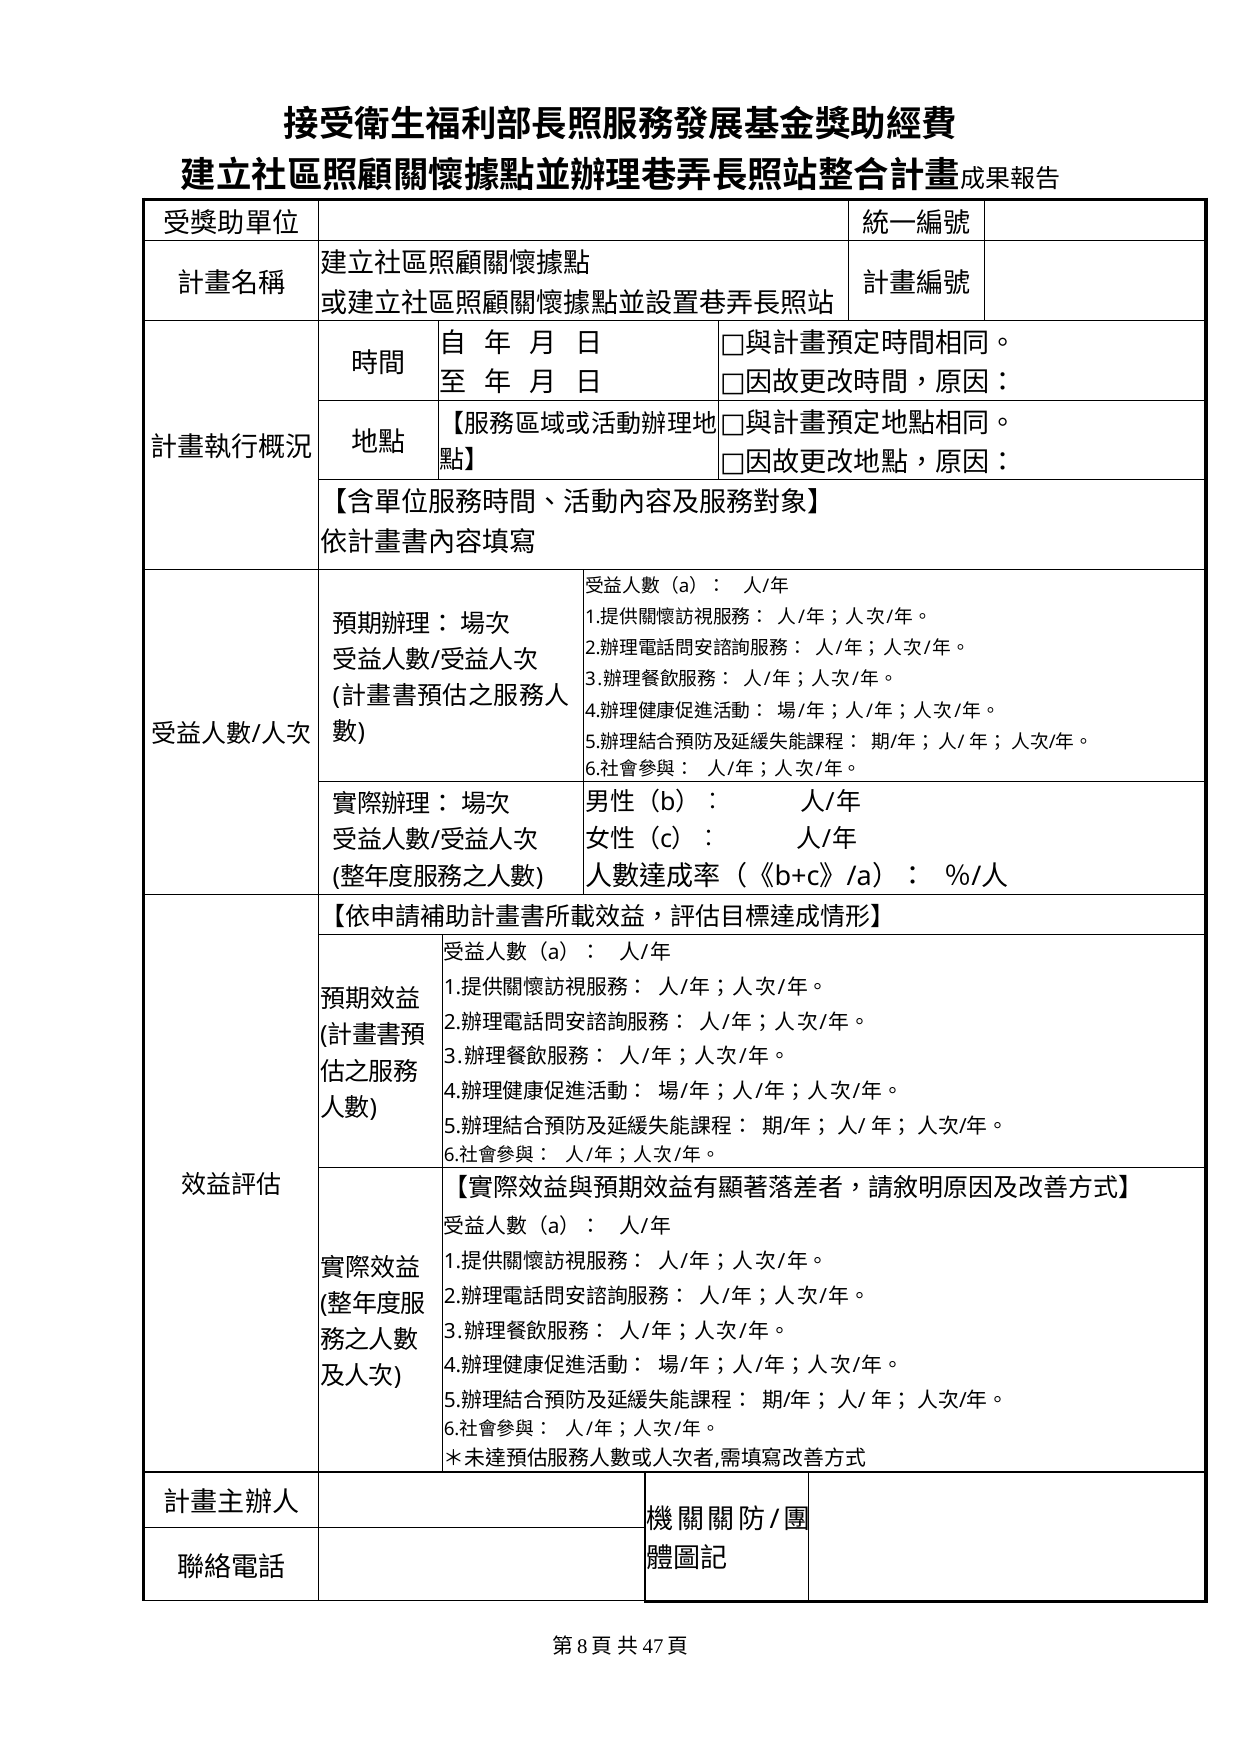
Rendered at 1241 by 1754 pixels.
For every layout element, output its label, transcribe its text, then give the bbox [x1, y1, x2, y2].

table_cell 【含單位服務時間、活動內容及服務對象】 依計畫書內容填寫 [319, 480, 1204, 569]
table_cell 計畫主辦人 [145, 1473, 318, 1527]
table_cell 受益人數（a）： 人/年 1.提供關懷訪視服務： 人/年；人次/年。 2.辦理電話問安諮詢服務： 人/年；人次/年。 3.辦理餐飲服務： 人/年；人次/年。 4.辦理健康促進活動： 場/年；人/年；人次/年。 5.辦理結合預防及延緩失能課程： 期/年； 人/ 年； 人次/年。 6.社會參與： 人/年；人次/年。 [443, 935, 1204, 1167]
table_cell 【依申請補助計畫書所載效益，評估目標達成情形】 [319, 895, 1204, 934]
table_cell 計畫執行概況 [145, 321, 318, 569]
table_cell [809, 1473, 1204, 1600]
table_cell 時間 [319, 321, 438, 399]
table_cell 聯絡電話 [145, 1528, 318, 1600]
table_header [319, 201, 848, 240]
table_cell 實際辦理： 場次 受益人數/受益人次 (整年度服務之人數) [319, 782, 583, 894]
table_cell 機關關防/團體圖記 [646, 1473, 808, 1600]
table_cell 建立社區照顧關懷據點 或建立社區照顧關懷據點並設置巷弄長照站 [319, 241, 848, 320]
table_cell 計畫名稱 [145, 241, 318, 320]
table_cell 受益人數（a）： 人/年 1.提供關懷訪視服務： 人/年；人次/年。 2.辦理電話問安諮詢服務： 人/年；人次/年。 3.辦理餐飲服務： 人/年；人次/年。 4.辦理健康促進活動： 場/年；人/年；人次/年。 5.辦理結合預防及延緩失能課程： 期/年； 人/ 年； 人次/年。 6.社會參與： 人/年；人次/年。 [584, 570, 1204, 781]
table_cell [319, 1528, 644, 1600]
table_cell □與計畫預定地點相同。 □因故更改地點，原因： [719, 401, 1204, 479]
table_cell 【實際效益與預期效益有顯著落差者，請敘明原因及改善方式】 受益人數（a）： 人/年 1.提供關懷訪視服務： 人/年；人次/年。 2.辦理電話問安諮詢服務： 人/年；人次/年。 3.辦理餐飲服務： 人/年；人次/年。 4.辦理健康促進活動： 場/年；人/年；人次/年。 5.辦理結合預防及延緩失能課程： 期/年； 人/ 年； 人次/年。 6.社會參與： 人/年；人次/年。 ＊未達預估服務人數或人次者,需填寫改善方式 [443, 1168, 1204, 1471]
table_cell [319, 1473, 644, 1527]
text 接受衛生福利部長照服務發展基金獎助經費 [148, 95, 1092, 146]
table_header 受獎助單位 [145, 201, 318, 240]
table_header 統一編號 [849, 201, 984, 240]
table_cell 地點 [319, 401, 438, 479]
table_cell □與計畫預定時間相同。 □因故更改時間，原因： [719, 321, 1204, 399]
table_cell 自 年 月 日 至 年 月 日 [439, 321, 718, 399]
table_cell 【服務區域或活動辦理地點】 [439, 401, 718, 479]
table_cell 效益評估 [145, 895, 318, 1471]
table_cell 實際效益 (整年度服務之人數及人次) [319, 1168, 442, 1471]
table_cell 受益人數/人次 [145, 570, 318, 894]
table_cell 預期效益 (計畫書預估之服務人數) [319, 935, 442, 1167]
table_cell 計畫編號 [849, 241, 984, 320]
table_header [985, 201, 1204, 240]
table_cell 預期辦理： 場次 受益人數/受益人次 (計畫書預估之服務人數) [319, 570, 583, 781]
table_cell 男性（b）︰ 人/年 女性（c）︰ 人/年 人數達成率（《b+c》/a）： ％/人 [584, 782, 1204, 894]
table_cell [985, 241, 1204, 320]
text 建立社區照顧關懷據點並辦理巷弄長照站整合計畫成果報告 [148, 146, 1092, 197]
